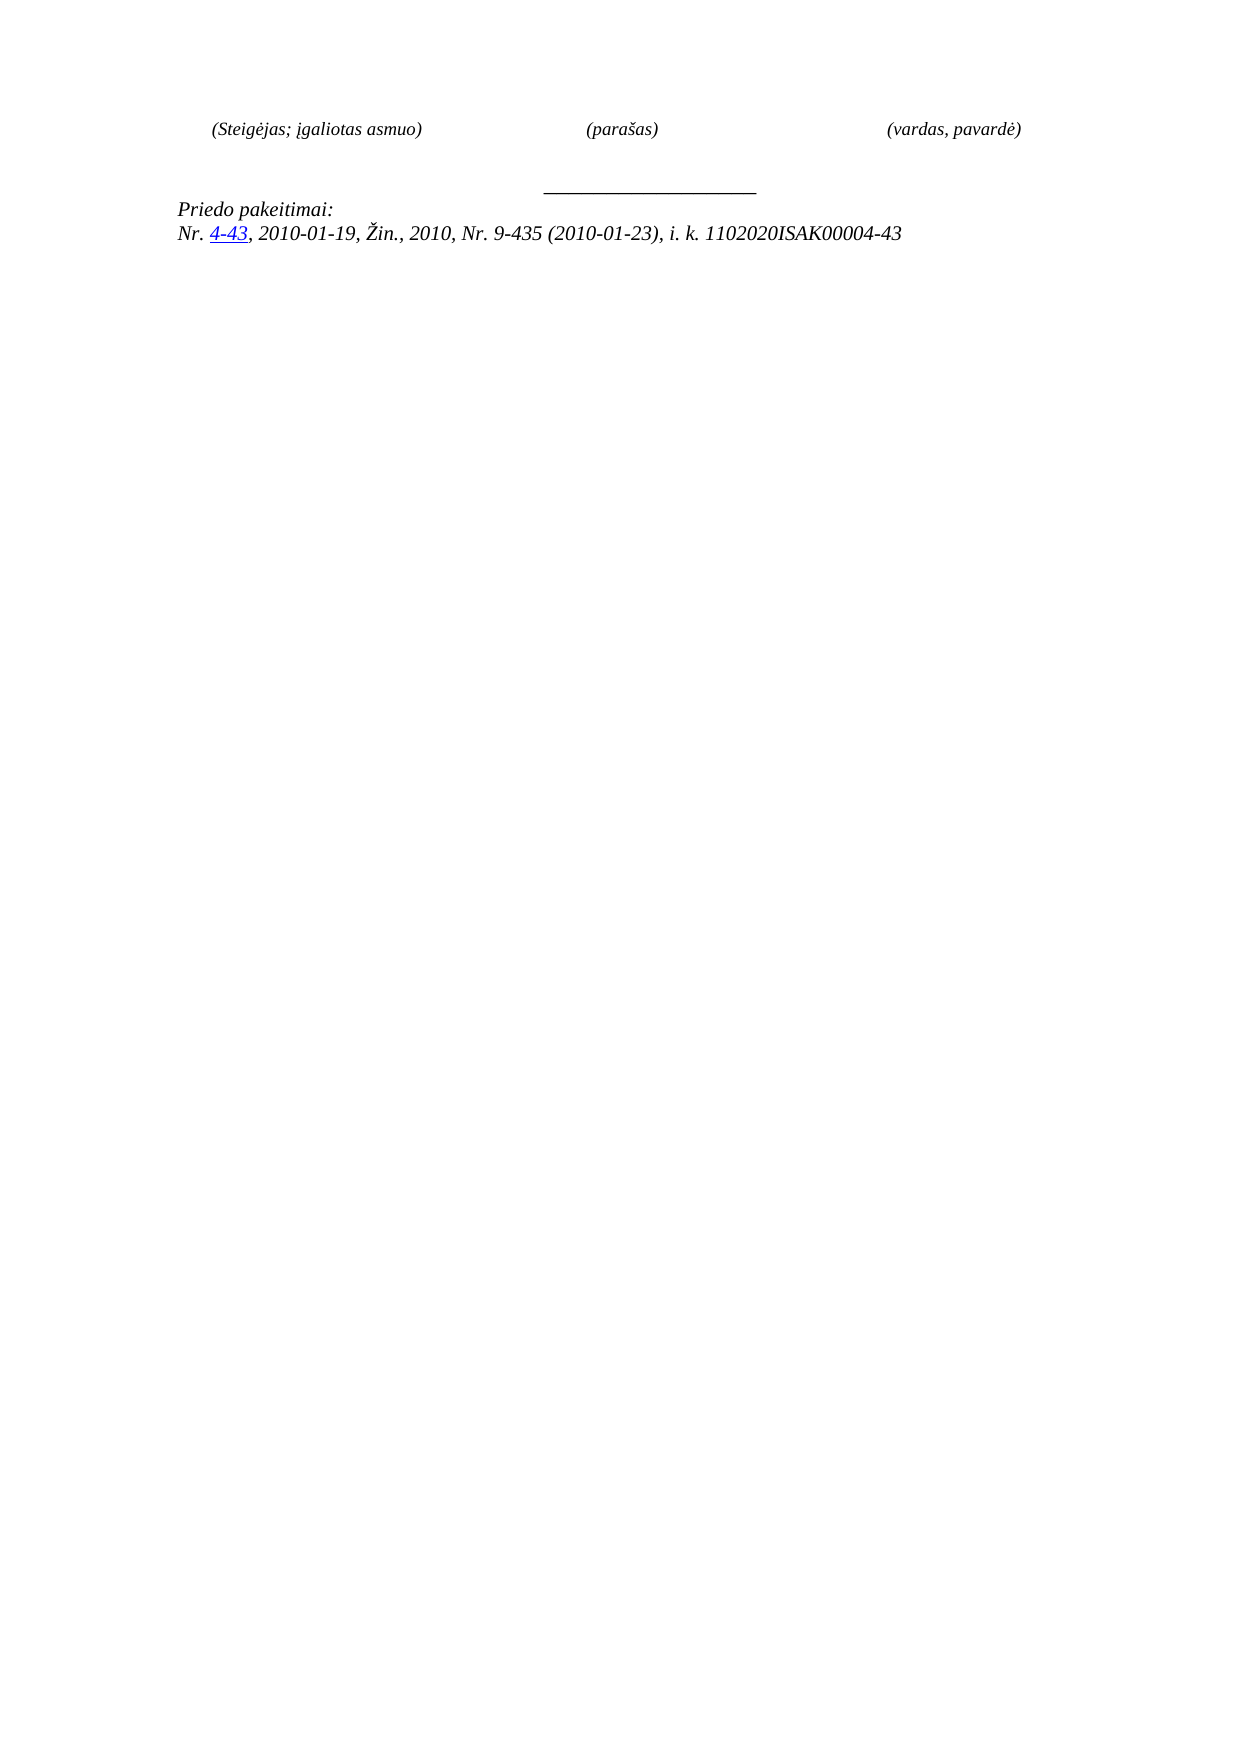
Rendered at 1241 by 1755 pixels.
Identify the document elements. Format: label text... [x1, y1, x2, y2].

table_header (vardas, pavardė) [788, 118, 1122, 140]
text Priedo pakeitimai: [177, 197, 1122, 221]
text Nr. 4-43, 2010-01-19, Žin., 2010, Nr. 9-435 (2010-01-23), i. k. 1102020ISAK00004-43 [177, 221, 1122, 245]
text _________________ [177, 168, 1122, 197]
table_header (Steigėjas; įgaliotas asmuo) [177, 118, 458, 140]
table_header (parašas) [458, 118, 788, 140]
